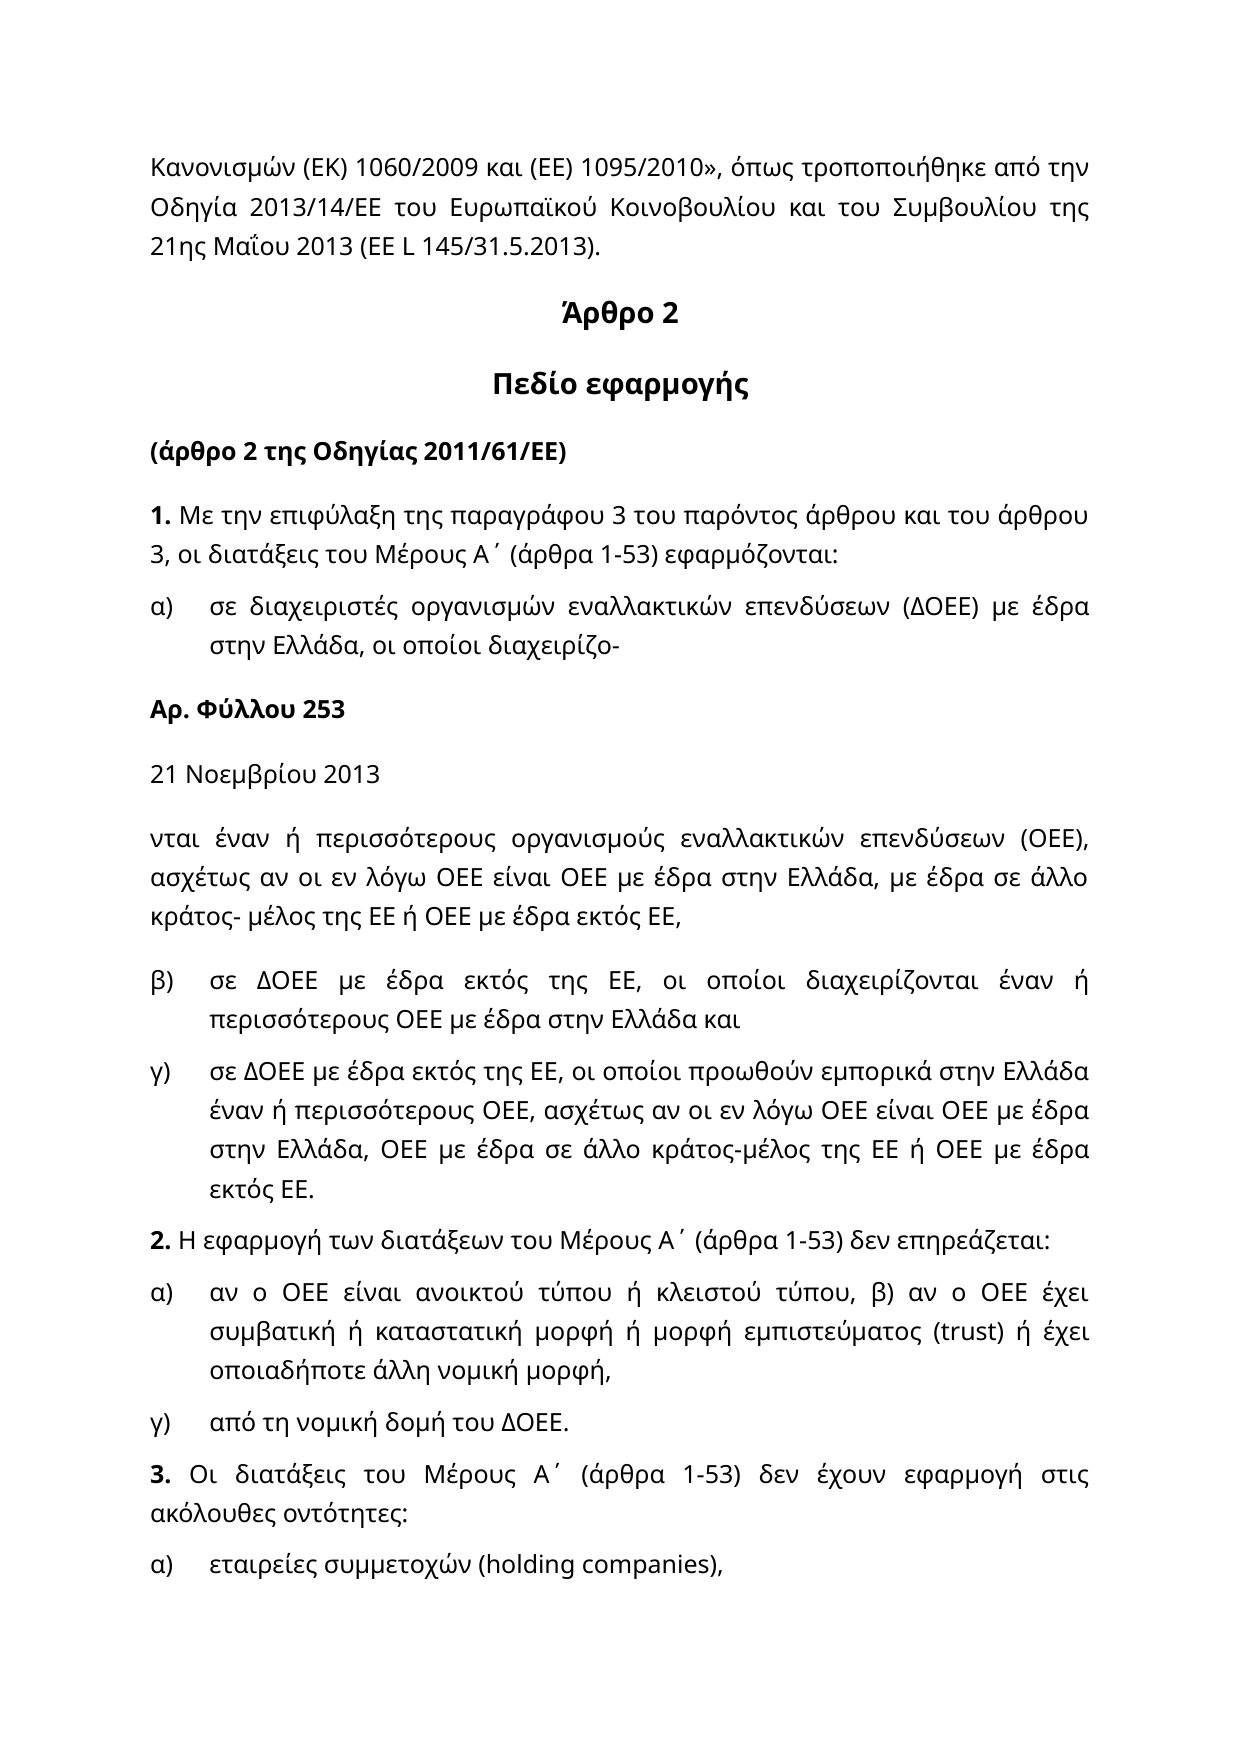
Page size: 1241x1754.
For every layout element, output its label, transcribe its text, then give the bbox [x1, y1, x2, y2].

subtitle Άρθρο 2 [150, 292, 1090, 332]
text Κανονισμών (ΕΚ) 1060/2009 και (ΕΕ) 1095/2010», όπως τροποποιήθηκε από την Οδηγία 2013/14/ΕΕ του Ευρωπαϊκού Κοινοβουλίου και του Συμβουλίου της 21ης Μαΐου 2013 (ΕΕ L 145/31.5.2013). [150, 150, 1090, 262]
list γ) σε ΔΟΕΕ με έδρα εκτός της ΕΕ, οι οποίοι προωθούν εμπορικά στην Ελλάδα έναν ή περισσότερους ΟΕΕ, ασχέτως αν οι εν λόγω ΟΕΕ είναι ΟΕΕ με έδρα στην Ελλάδα, ΟΕΕ με έδρα σε άλλο κράτος-μέλος της ΕΕ ή ΟΕΕ με έδρα εκτός ΕΕ. [150, 1054, 1090, 1205]
list β) σε ΔΟΕΕ με έδρα εκτός της ΕΕ, οι οποίοι διαχειρίζονται έναν ή περισσότερους ΟΕΕ με έδρα στην Ελλάδα και [150, 963, 1090, 1036]
text (άρθρο 2 της Οδηγίας 2011/61/ΕΕ) [150, 434, 1090, 468]
text 2. Η εφαρμογή των διατάξεων του Μέρους Α΄ (άρθρα 1-53) δεν επηρεάζεται: [150, 1223, 1090, 1257]
list γ) από τη νομική δομή του ΔΟΕΕ. [150, 1404, 1090, 1439]
text Αρ. Φύλλου 253 [150, 692, 1090, 726]
text 1. Με την επιφύλαξη της παραγράφου 3 του παρόντος άρθρου και του άρθρου 3, οι διατάξεις του Μέρους Α΄ (άρθρα 1-53) εφαρμόζονται: [150, 498, 1090, 571]
text νται έναν ή περισσότερους οργανισμούς εναλλακτικών επενδύσεων (ΟΕΕ), ασχέτως αν οι εν λόγω ΟΕΕ είναι ΟΕΕ με έδρα στην Ελλάδα, με έδρα σε άλλο κράτος- μέλος της ΕΕ ή ΟΕΕ με έδρα εκτός ΕΕ, [150, 820, 1090, 933]
list α) σε διαχειριστές οργανισμών εναλλακτικών επενδύσεων (ΔΟΕΕ) με έδρα στην Ελλάδα, οι οποίοι διαχειρίζο- [150, 589, 1090, 662]
list α) αν ο ΟΕΕ είναι ανοικτού τύπου ή κλειστού τύπου, β) αν ο ΟΕΕ έχει συμβατική ή καταστατική μορφή ή μορφή εμπιστεύματος (trust) ή έχει οποιαδήποτε άλλη νομική μορφή, [150, 1274, 1090, 1387]
list α) εταιρείες συμμετοχών (holding companies), [150, 1547, 1090, 1581]
text 21 Νοεμβρίου 2013 [150, 756, 1090, 790]
subtitle Πεδίο εφαρμογής [150, 363, 1090, 403]
text 3. Οι διατάξεις του Μέρους Α΄ (άρθρα 1-53) δεν έχουν εφαρμογή στις ακόλουθες οντότητες: [150, 1456, 1090, 1529]
